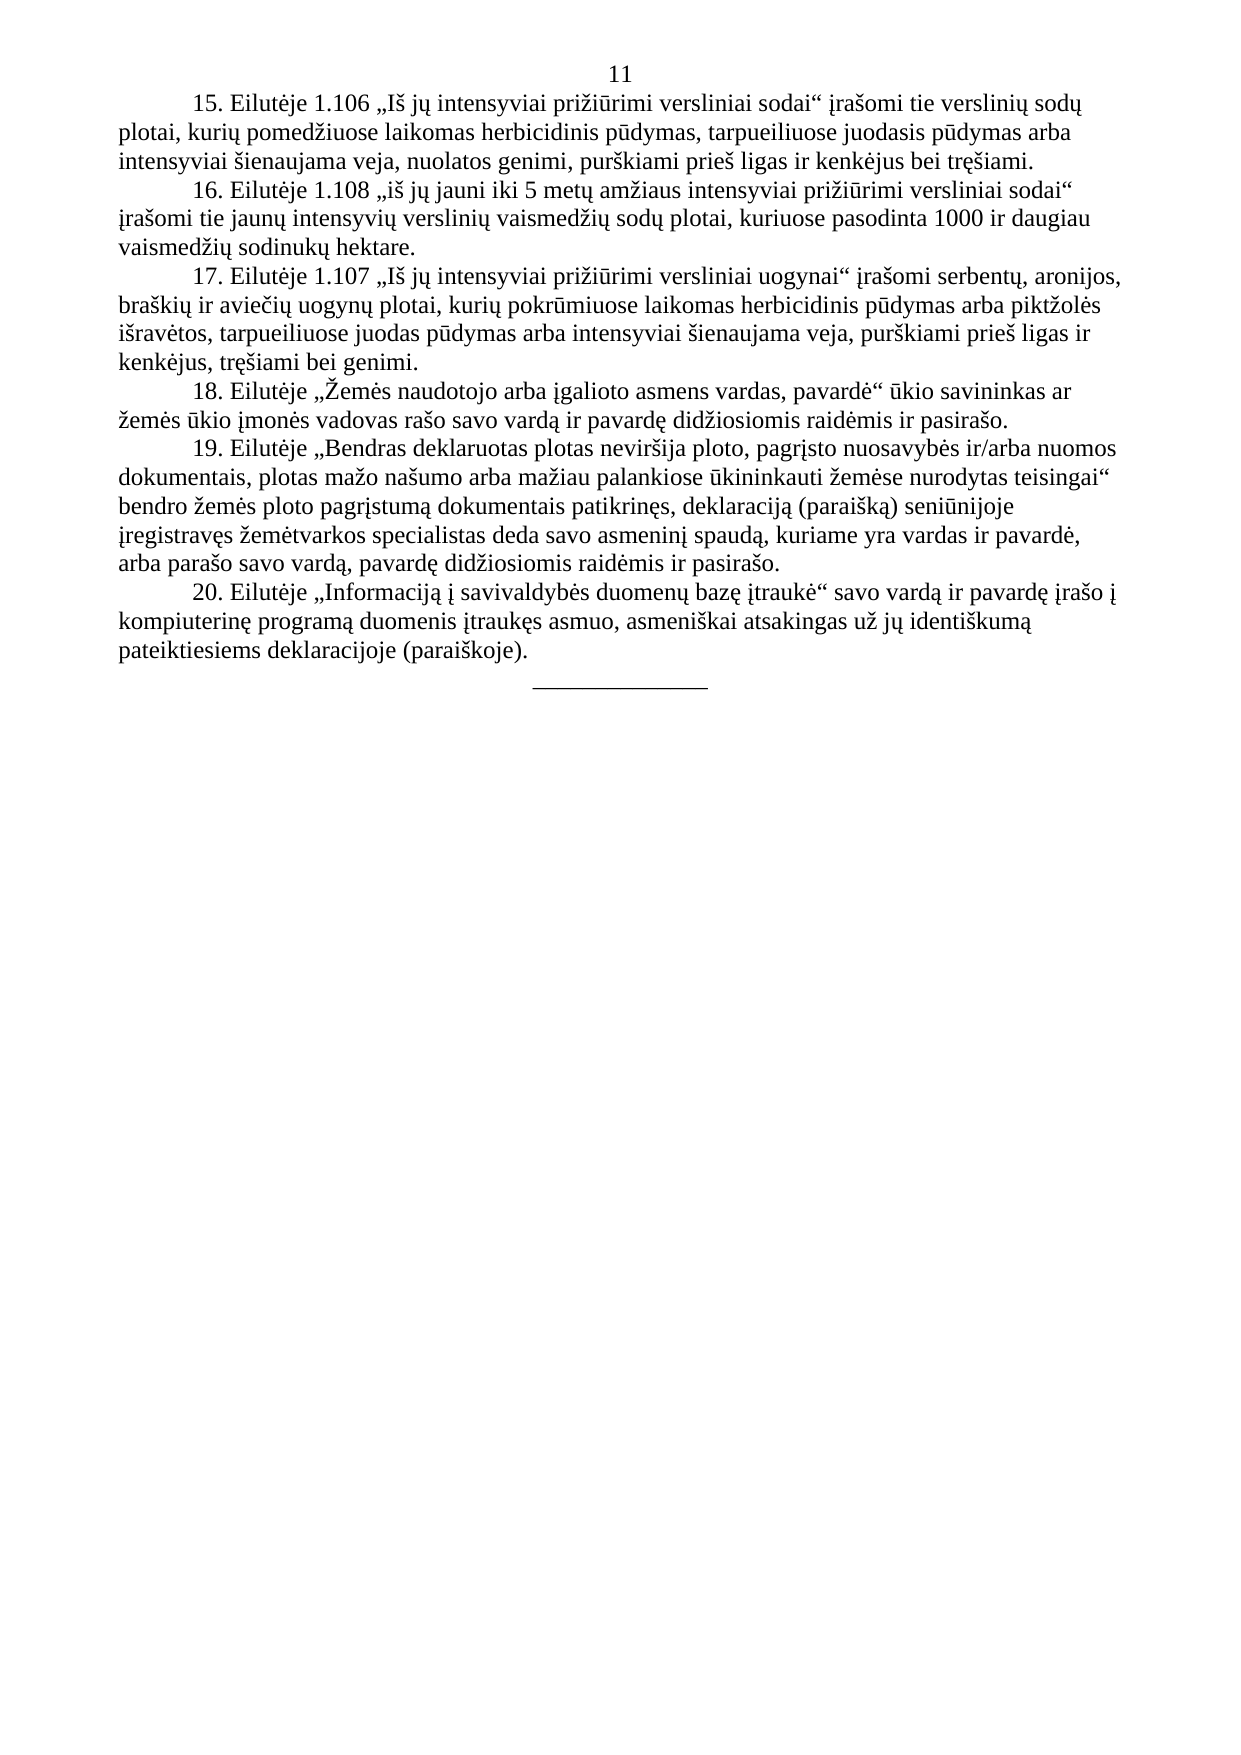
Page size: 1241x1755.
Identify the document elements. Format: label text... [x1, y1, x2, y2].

text 16. Eilutėje 1.108 „iš jų jauni iki 5 metų amžiaus intensyviai prižiūrimi versliniai sodai“ įrašomi tie jaunų intensyvių verslinių vaismedžių sodų plotai, kuriuose pasodinta 1000 ir daugiau vaismedžių sodinukų hektare. [118, 175, 1122, 261]
text 20. Eilutėje „Informaciją į savivaldybės duomenų bazę įtraukė“ savo vardą ir pavardę įrašo į kompiuterinę programą duomenis įtraukęs asmuo, asmeniškai atsakingas už jų identiškumą pateiktiesiems deklaracijoje (paraiškoje). [118, 577, 1122, 663]
text ______________ [118, 663, 1122, 692]
text 15. Eilutėje 1.106 „Iš jų intensyviai prižiūrimi versliniai sodai“ įrašomi tie verslinių sodų plotai, kurių pomedžiuose laikomas herbicidinis pūdymas, tarpueiliuose juodasis pūdymas arba intensyviai šienaujama veja, nuolatos genimi, purškiami prieš ligas ir kenkėjus bei tręšiami. [118, 88, 1122, 175]
text 19. Eilutėje „Bendras deklaruotas plotas neviršija ploto, pagrįsto nuosavybės ir/arba nuomos dokumentais, plotas mažo našumo arba mažiau palankiose ūkininkauti žemėse nurodytas teisingai“ bendro žemės ploto pagrįstumą dokumentais patikrinęs, deklaraciją (paraišką) seniūnijoje įregistravęs žemėtvarkos specialistas deda savo asmeninį spaudą, kuriame yra vardas ir pavardė, arba parašo savo vardą, pavardę didžiosiomis raidėmis ir pasirašo. [118, 433, 1122, 577]
text 18. Eilutėje „Žemės naudotojo arba įgalioto asmens vardas, pavardė“ ūkio savininkas ar žemės ūkio įmonės vadovas rašo savo vardą ir pavardę didžiosiomis raidėmis ir pasirašo. [118, 376, 1122, 433]
text 17. Eilutėje 1.107 „Iš jų intensyviai prižiūrimi versliniai uogynai“ įrašomi serbentų, aronijos, braškių ir aviečių uogynų plotai, kurių pokrūmiuose laikomas herbicidinis pūdymas arba piktžolės išravėtos, tarpueiliuose juodas pūdymas arba intensyviai šienaujama veja, purškiami prieš ligas ir kenkėjus, tręšiami bei genimi. [118, 261, 1122, 376]
